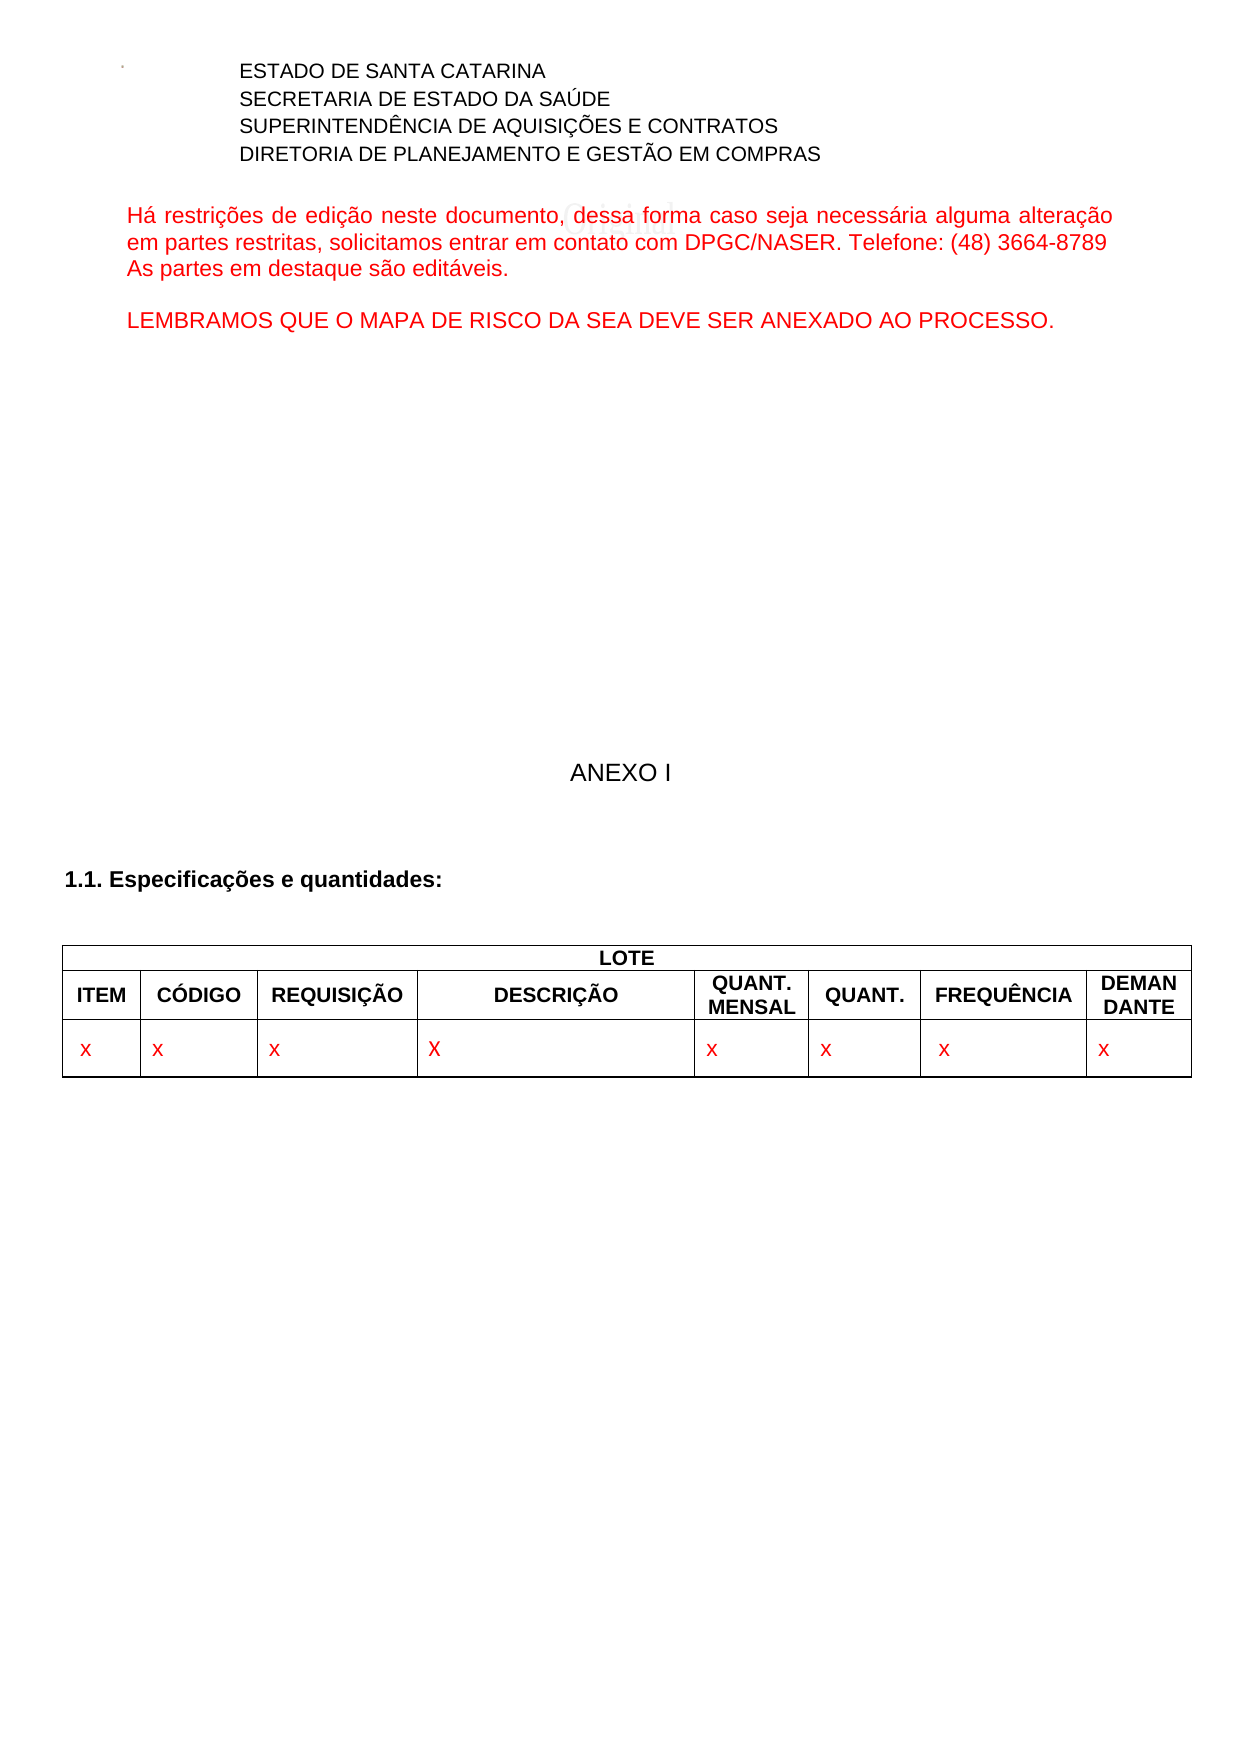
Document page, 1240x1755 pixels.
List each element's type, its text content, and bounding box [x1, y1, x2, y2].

table_cell x [695, 1020, 808, 1076]
table_cell QUANT. MENSAL [695, 971, 808, 1019]
table_cell x [809, 1020, 920, 1076]
table_header LOTE [63, 946, 1191, 970]
table_cell x [258, 1020, 417, 1076]
table_cell x [1087, 1020, 1191, 1076]
text LEMBRAMOS QUE O MAPA DE RISCO DA SEA DEVE SER ANEXADO AO PROCESSO. [127, 307, 1114, 334]
table_cell x [63, 1020, 140, 1076]
table_cell CÓDIGO [141, 971, 257, 1019]
text 1.1. Especificações e quantidades: [64, 866, 1175, 892]
table_cell x [921, 1020, 1086, 1076]
table_cell X [418, 1020, 694, 1076]
text ANEXO I [127, 758, 1114, 787]
text As partes em destaque são editáveis. [127, 255, 1114, 281]
table_cell QUANT. [809, 971, 920, 1019]
table_cell DESCRIÇÃO [418, 971, 694, 1019]
table_cell DEMANDANTE [1087, 971, 1191, 1019]
text Há restrições de edição neste documento, dessa forma caso seja necessária alguma alteração em partes restritas, solicitamos entrar em contato com DPGC/NASER. Telefone: (48) 3664-8789 [127, 202, 1114, 255]
table_cell x [141, 1020, 257, 1076]
table_cell REQUISIÇÃO [258, 971, 417, 1019]
table_cell ITEM [63, 971, 140, 1019]
table_cell FREQUÊNCIA [921, 971, 1086, 1019]
